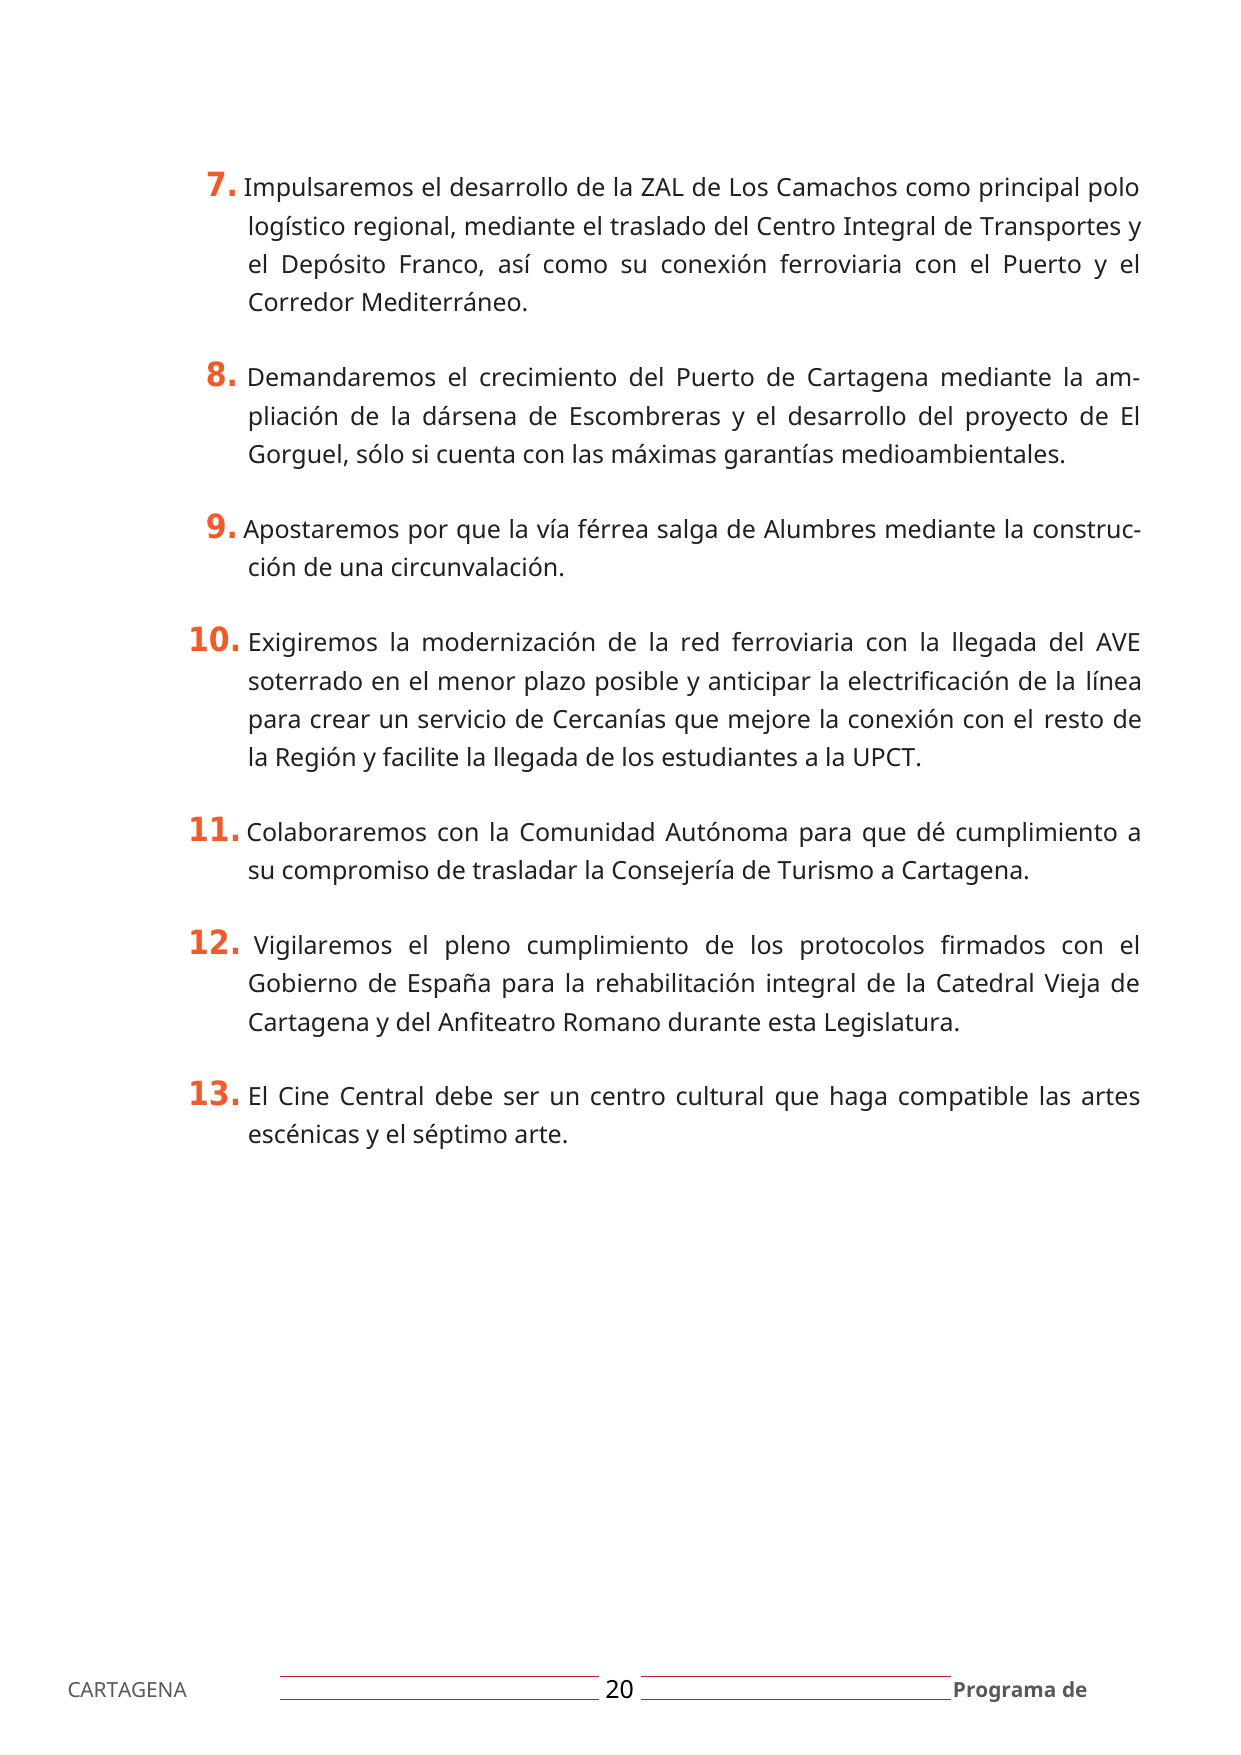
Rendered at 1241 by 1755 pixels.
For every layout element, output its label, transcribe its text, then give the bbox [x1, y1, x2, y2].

list Apostaremos por que la vía férrea salga de Alumbres mediante la construc- ción de una circunvalación. [206, 507, 1141, 584]
list Impulsaremos el desarrollo de la ZAL de Los Camachos como principal polo logístico regional, mediante el traslado del Centro Integral de Transportes y el Depósito Franco, así como su conexión ferroviaria con el Puerto y el Corredor Mediterráneo. [206, 166, 1142, 319]
list Colaboraremos con la Comunidad Autónoma para que dé cumplimiento a su compromiso de trasladar la Consejería de Turismo a Cartagena. [188, 810, 1141, 887]
list El Cine Central debe ser un centro cultural que haga compatible las artes escénicas y el séptimo arte. [188, 1075, 1141, 1151]
list Vigilaremos el pleno cumplimiento de los protocolos firmados con el Gobierno de España para la rehabilitación integral de la Catedral Vieja de Cartagena y del Anfiteatro Romano durante esta Legislatura. [188, 923, 1142, 1038]
list Demandaremos el crecimiento del Puerto de Cartagena mediante la am- pliación de la dársena de Escombreras y el desarrollo del proyecto de El Gorguel, sólo si cuenta con las máximas garantías medioambientales. [206, 356, 1141, 471]
list Exigiremos la modernización de la red ferroviaria con la llegada del AVE soterrado en el menor plazo posible y anticipar la electrificación de la línea para crear un servicio de Cercanías que mejore la conexión con el resto de la Región y facilite la llegada de los estudiantes a la UPCT. [188, 620, 1142, 773]
